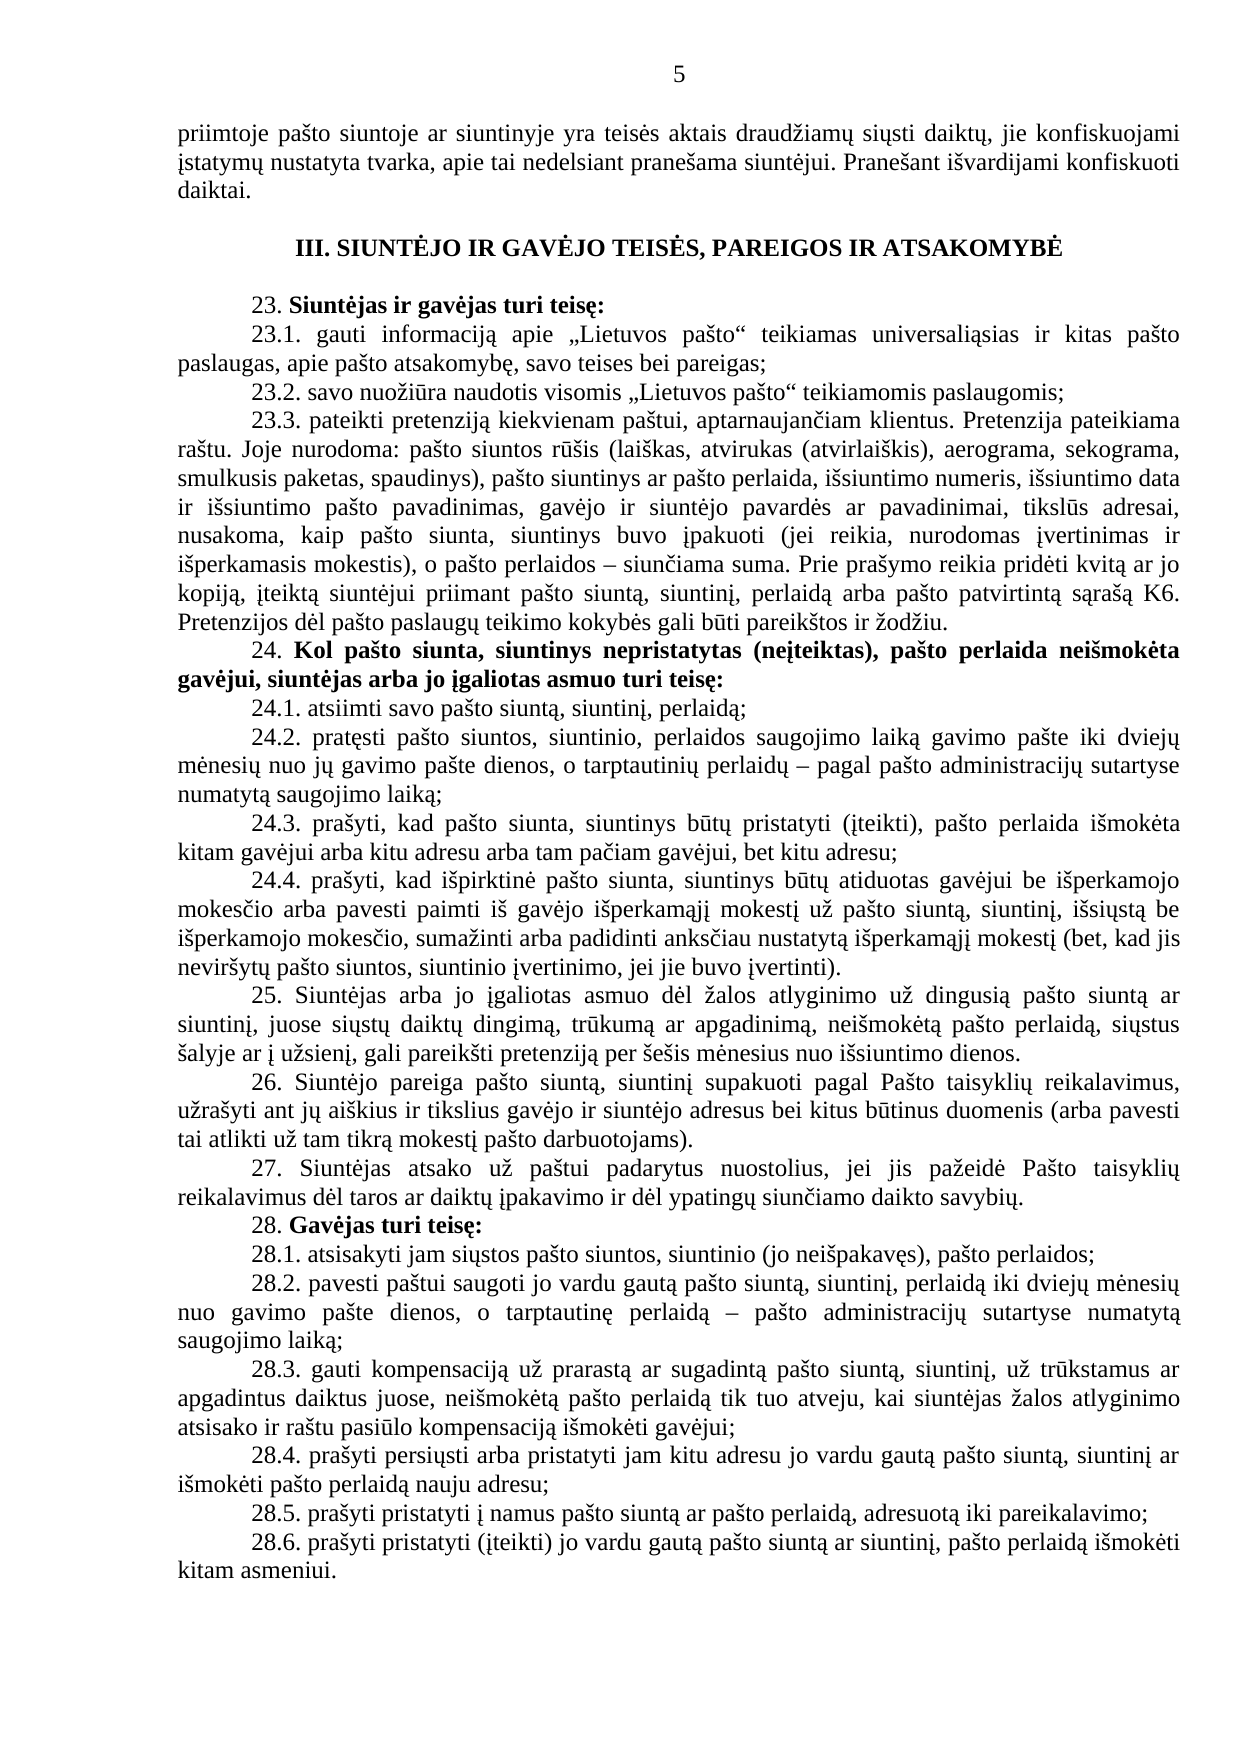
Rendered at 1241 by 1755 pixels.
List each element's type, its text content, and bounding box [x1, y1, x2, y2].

text 25. Siuntėjas arba jo įgaliotas asmuo dėl žalos atlyginimo už dingusią pašto siuntą ar siuntinį, juose siųstų daiktų dingimą, trūkumą ar apgadinimą, neišmokėtą pašto perlaidą, siųstus šalyje ar į užsienį, gali pareikšti pretenziją per šešis mėnesius nuo išsiuntimo dienos. [177, 981, 1181, 1067]
text 28.1. atsisakyti jam siųstos pašto siuntos, siuntinio (jo neišpakavęs), pašto perlaidos; [177, 1239, 1181, 1268]
text priimtoje pašto siuntoje ar siuntinyje yra teisės aktais draudžiamų siųsti daiktų, jie konfiskuojami įstatymų nustatyta tvarka, apie tai nedelsiant pranešama siuntėjui. Pranešant išvardijami konfiskuoti daiktai. [177, 118, 1181, 204]
text 28.2. pavesti paštui saugoti jo vardu gautą pašto siuntą, siuntinį, perlaidą iki dviejų mėnesių nuo gavimo pašte dienos, o tarptautinę perlaidą – pašto administracijų sutartyse numatytą saugojimo laiką; [177, 1268, 1181, 1354]
text 26. Siuntėjo pareiga pašto siuntą, siuntinį supakuoti pagal Pašto taisyklių reikalavimus, užrašyti ant jų aiškius ir tikslius gavėjo ir siuntėjo adresus bei kitus būtinus duomenis (arba pavesti tai atlikti už tam tikrą mokestį pašto darbuotojams). [177, 1067, 1181, 1153]
text 28.6. prašyti pristatyti (įteikti) jo vardu gautą pašto siuntą ar siuntinį, pašto perlaidą išmokėti kitam asmeniui. [177, 1527, 1181, 1584]
text 28. Gavėjas turi teisę: [177, 1211, 1181, 1239]
text III. SIUNTĖJO IR GAVĖJO TEISĖS, PAREIGOS IR ATSAKOMYBĖ [177, 233, 1181, 262]
text 23.1. gauti informaciją apie „Lietuvos pašto“ teikiamas universaliąsias ir kitas pašto paslaugas, apie pašto atsakomybę, savo teises bei pareigas; [177, 319, 1181, 377]
text 24.2. pratęsti pašto siuntos, siuntinio, perlaidos saugojimo laiką gavimo pašte iki dviejų mėnesių nuo jų gavimo pašte dienos, o tarptautinių perlaidų – pagal pašto administracijų sutartyse numatytą saugojimo laiką; [177, 722, 1181, 808]
text 24.4. prašyti, kad išpirktinė pašto siunta, siuntinys būtų atiduotas gavėjui be išperkamojo mokesčio arba pavesti paimti iš gavėjo išperkamąjį mokestį už pašto siuntą, siuntinį, išsiųstą be išperkamojo mokesčio, sumažinti arba padidinti anksčiau nustatytą išperkamąjį mokestį (bet, kad jis neviršytų pašto siuntos, siuntinio įvertinimo, jei jie buvo įvertinti). [177, 866, 1181, 981]
text 28.5. prašyti pristatyti į namus pašto siuntą ar pašto perlaidą, adresuotą iki pareikalavimo; [177, 1498, 1181, 1527]
text 23. Siuntėjas ir gavėjas turi teisę: [177, 291, 1181, 319]
text 23.2. savo nuožiūra naudotis visomis „Lietuvos pašto“ teikiamomis paslaugomis; [177, 377, 1181, 406]
text 27. Siuntėjas atsako už paštui padarytus nuostolius, jei jis pažeidė Pašto taisyklių reikalavimus dėl taros ar daiktų įpakavimo ir dėl ypatingų siunčiamo daikto savybių. [177, 1153, 1181, 1211]
text 28.4. prašyti persiųsti arba pristatyti jam kitu adresu jo vardu gautą pašto siuntą, siuntinį ar išmokėti pašto perlaidą nauju adresu; [177, 1441, 1181, 1498]
text 24. Kol pašto siunta, siuntinys nepristatytas (neįteiktas), pašto perlaida neišmokėta gavėjui, siuntėjas arba jo įgaliotas asmuo turi teisę: [177, 636, 1181, 693]
text 24.1. atsiimti savo pašto siuntą, siuntinį, perlaidą; [177, 693, 1181, 722]
text 24.3. prašyti, kad pašto siunta, siuntinys būtų pristatyti (įteikti), pašto perlaida išmokėta kitam gavėjui arba kitu adresu arba tam pačiam gavėjui, bet kitu adresu; [177, 808, 1181, 866]
text 28.3. gauti kompensaciją už prarastą ar sugadintą pašto siuntą, siuntinį, už trūkstamus ar apgadintus daiktus juose, neišmokėtą pašto perlaidą tik tuo atveju, kai siuntėjas žalos atlyginimo atsisako ir raštu pasiūlo kompensaciją išmokėti gavėjui; [177, 1354, 1181, 1441]
text 23.3. pateikti pretenziją kiekvienam paštui, aptarnaujančiam klientus. Pretenzija pateikiama raštu. Joje nurodoma: pašto siuntos rūšis (laiškas, atvirukas (atvirlaiškis), aerograma, sekograma, smulkusis paketas, spaudinys), pašto siuntinys ar pašto perlaida, išsiuntimo numeris, išsiuntimo data ir išsiuntimo pašto pavadinimas, gavėjo ir siuntėjo pavardės ar pavadinimai, tikslūs adresai, nusakoma, kaip pašto siunta, siuntinys buvo įpakuoti (jei reikia, nurodomas įvertinimas ir išperkamasis mokestis), o pašto perlaidos – siunčiama suma. Prie prašymo reikia pridėti kvitą ar jo kopiją, įteiktą siuntėjui priimant pašto siuntą, siuntinį, perlaidą arba pašto patvirtintą sąrašą K6. Pretenzijos dėl pašto paslaugų teikimo kokybės gali būti pareikštos ir žodžiu. [177, 406, 1181, 636]
